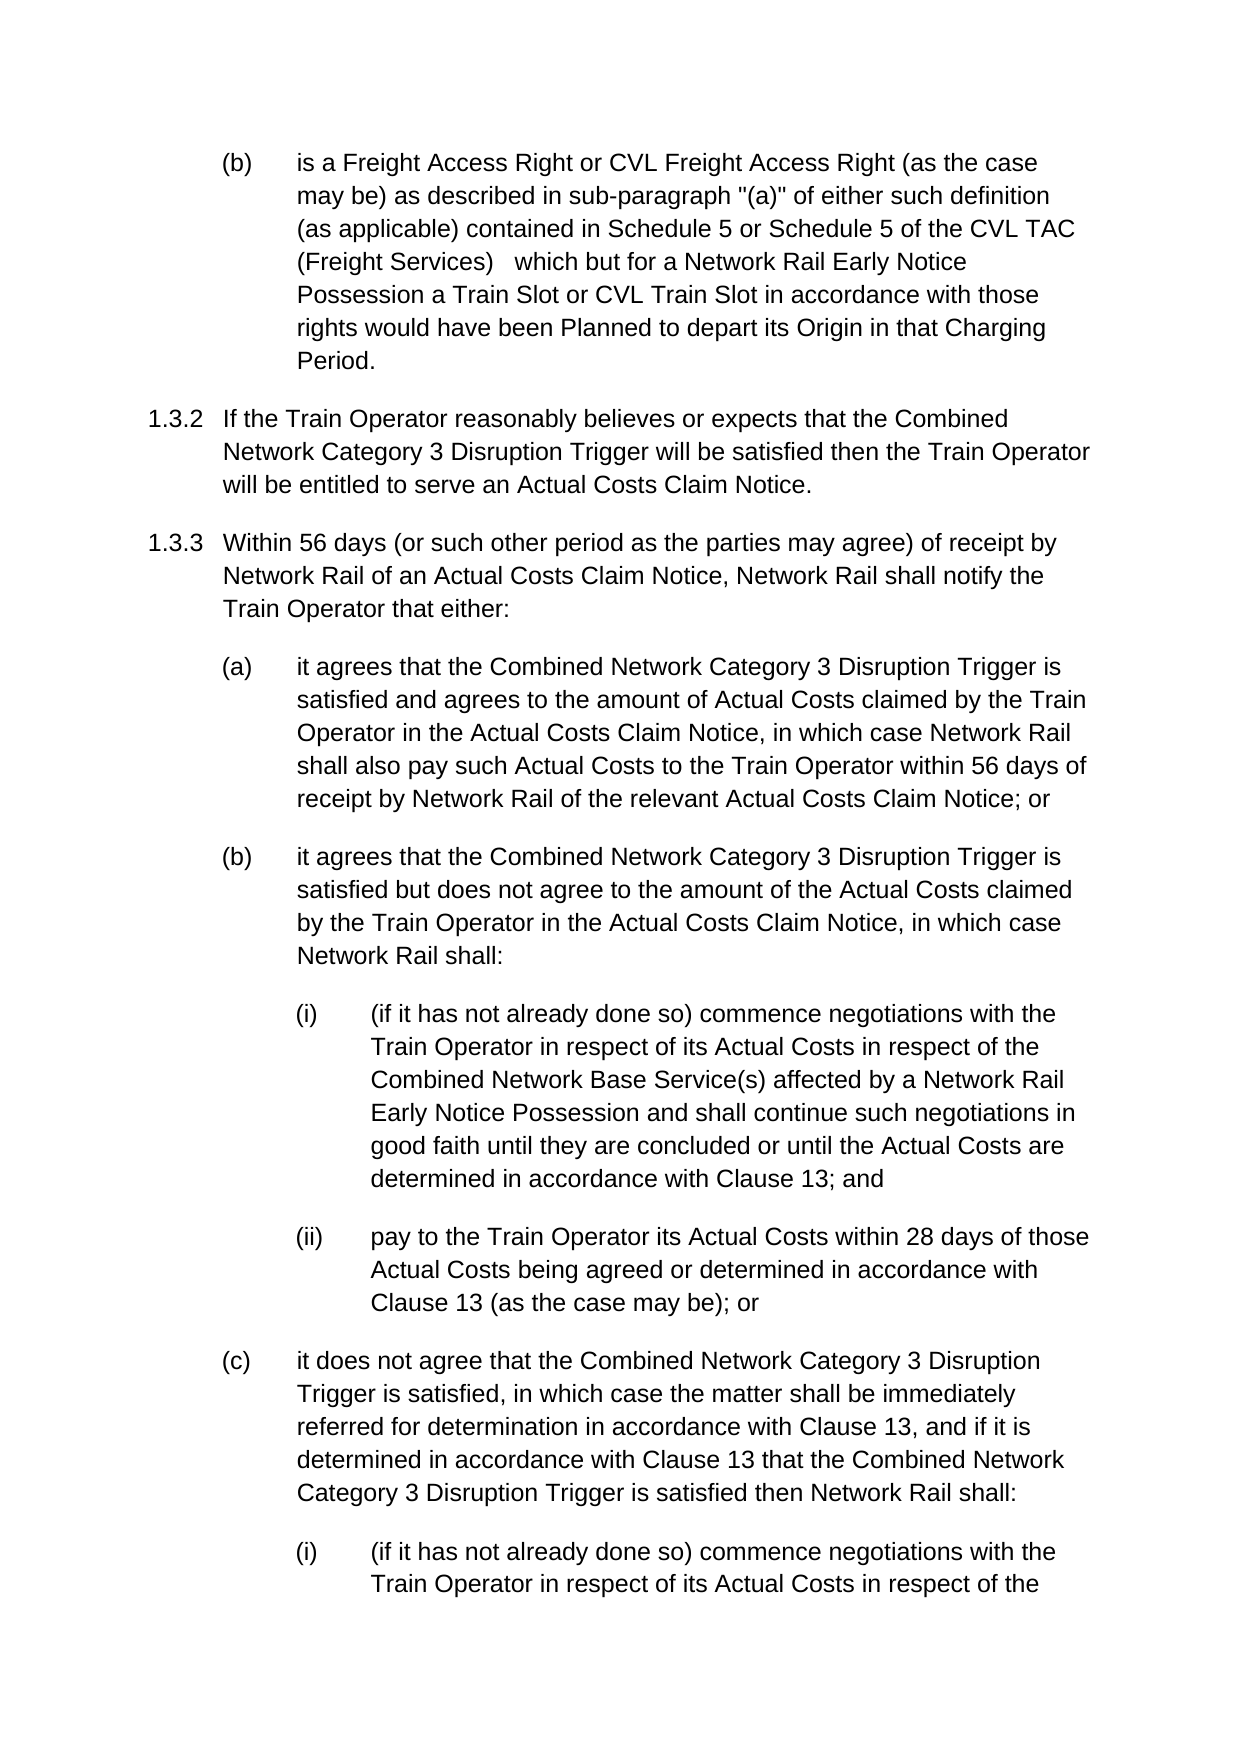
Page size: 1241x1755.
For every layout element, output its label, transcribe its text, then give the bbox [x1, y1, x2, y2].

list it agrees that the Combined Network Category 3 Disruption Trigger is satisfied but does not agree to the amount of the Actual Costs claimed by the Train Operator in the Actual Costs Claim Notice, in which case Network Rail shall: [222, 842, 1093, 970]
list If the Train Operator reasonably believes or expects that the Combined Network Category 3 Disruption Trigger will be satisfied then the Train Operator will be entitled to serve an Actual Costs Claim Notice. [148, 404, 1093, 499]
list is a Freight Access Right or CVL Freight Access Right (as the case may be) as described in sub-paragraph "(a)" of either such definition (as applicable) contained in Schedule 5 or Schedule 5 of the CVL TAC (Freight Services) which but for a Network Rail Early Notice Possession a Train Slot or CVL Train Slot in accordance with those rights would have been Planned to depart its Origin in that Charging Period. [222, 148, 1093, 374]
list (if it has not already done so) commence negotiations with the Train Operator in respect of its Actual Costs in respect of the [295, 1536, 1093, 1598]
list pay to the Train Operator its Actual Costs within 28 days of those Actual Costs being agreed or determined in accordance with Clause 13 (as the case may be); or [295, 1222, 1093, 1317]
list it agrees that the Combined Network Category 3 Disruption Trigger is satisfied and agrees to the amount of Actual Costs claimed by the Train Operator in the Actual Costs Claim Notice, in which case Network Rail shall also pay such Actual Costs to the Train Operator within 56 days of receipt by Network Rail of the relevant Actual Costs Claim Notice; or [222, 652, 1093, 813]
list Within 56 days (or such other period as the parties may agree) of receipt by Network Rail of an Actual Costs Claim Notice, Network Rail shall notify the Train Operator that either: [148, 528, 1093, 623]
list it does not agree that the Combined Network Category 3 Disruption Trigger is satisfied, in which case the matter shall be immediately referred for determination in accordance with Clause 13, and if it is determined in accordance with Clause 13 that the Combined Network Category 3 Disruption Trigger is satisfied then Network Rail shall: [222, 1346, 1093, 1507]
list (if it has not already done so) commence negotiations with the Train Operator in respect of its Actual Costs in respect of the Combined Network Base Service(s) affected by a Network Rail Early Notice Possession and shall continue such negotiations in good faith until they are concluded or until the Actual Costs are determined in accordance with Clause 13; and [295, 999, 1093, 1193]
